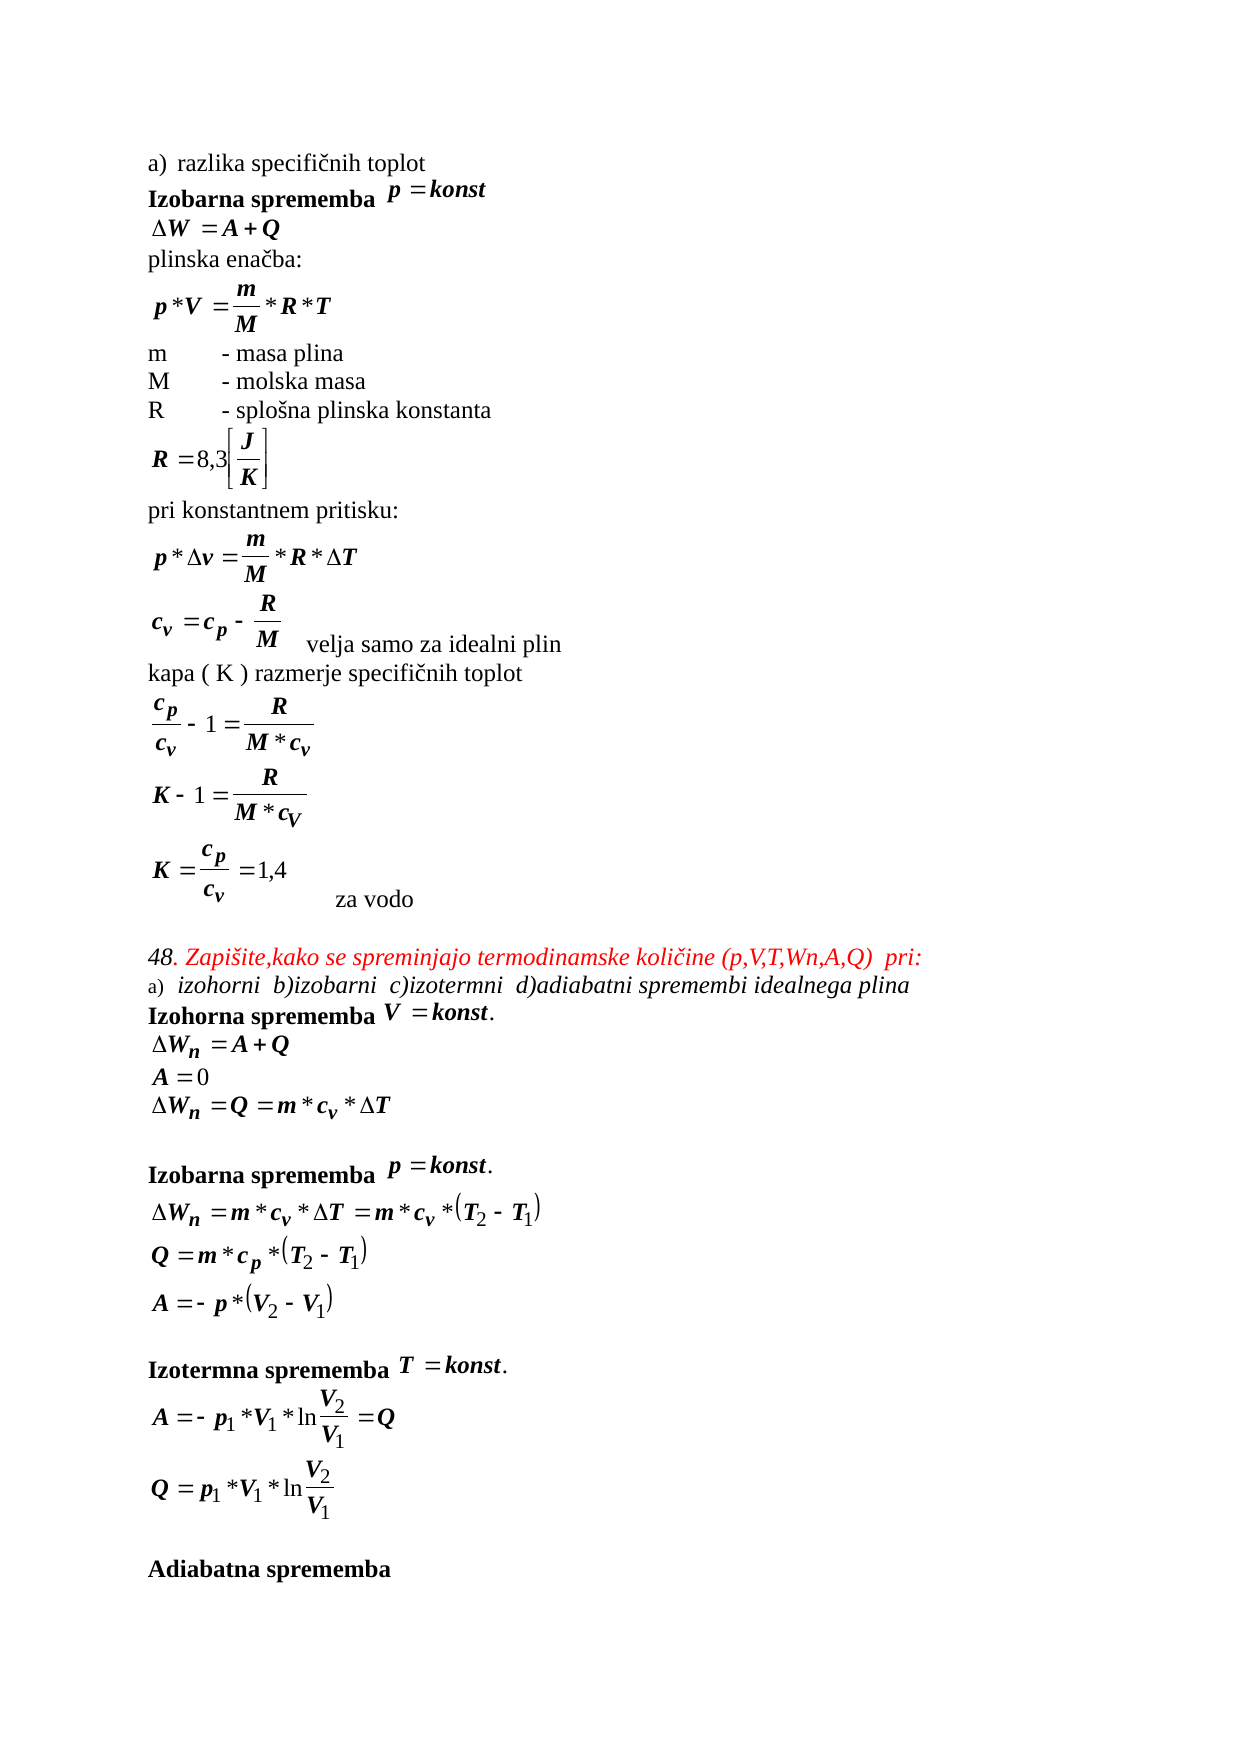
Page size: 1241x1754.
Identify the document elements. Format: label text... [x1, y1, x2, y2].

text Izohorna sprememba [148, 999, 1093, 1030]
text velja samo za idealni plin [148, 588, 1093, 658]
text m - masa plina [148, 338, 1093, 366]
list razlika specifičnih toplot [148, 148, 1093, 176]
list izohorni b)izobarni c)izotermni d)adiabatni spremembi idealnega plina [148, 971, 1093, 999]
text za vodo [148, 833, 1093, 913]
text Izobarna sprememba [148, 176, 1093, 213]
text M - molska masa [148, 366, 1093, 395]
text pri konstantnem pritisku: [148, 495, 1093, 523]
text Izobarna sprememba [148, 1152, 1093, 1189]
text plinska enačba: [148, 244, 1093, 273]
text R - splošna plinska konstanta [148, 395, 1093, 424]
text 48. Zapišite,kako se spreminjajo termodinamske količine (p,V,T,Wn,A,Q) pri: [148, 942, 1093, 971]
text Adiabatna sprememba [148, 1554, 1093, 1583]
text kapa ( K ) razmerje specifičnih toplot [148, 658, 1093, 687]
text Izotermna sprememba [148, 1353, 1093, 1383]
